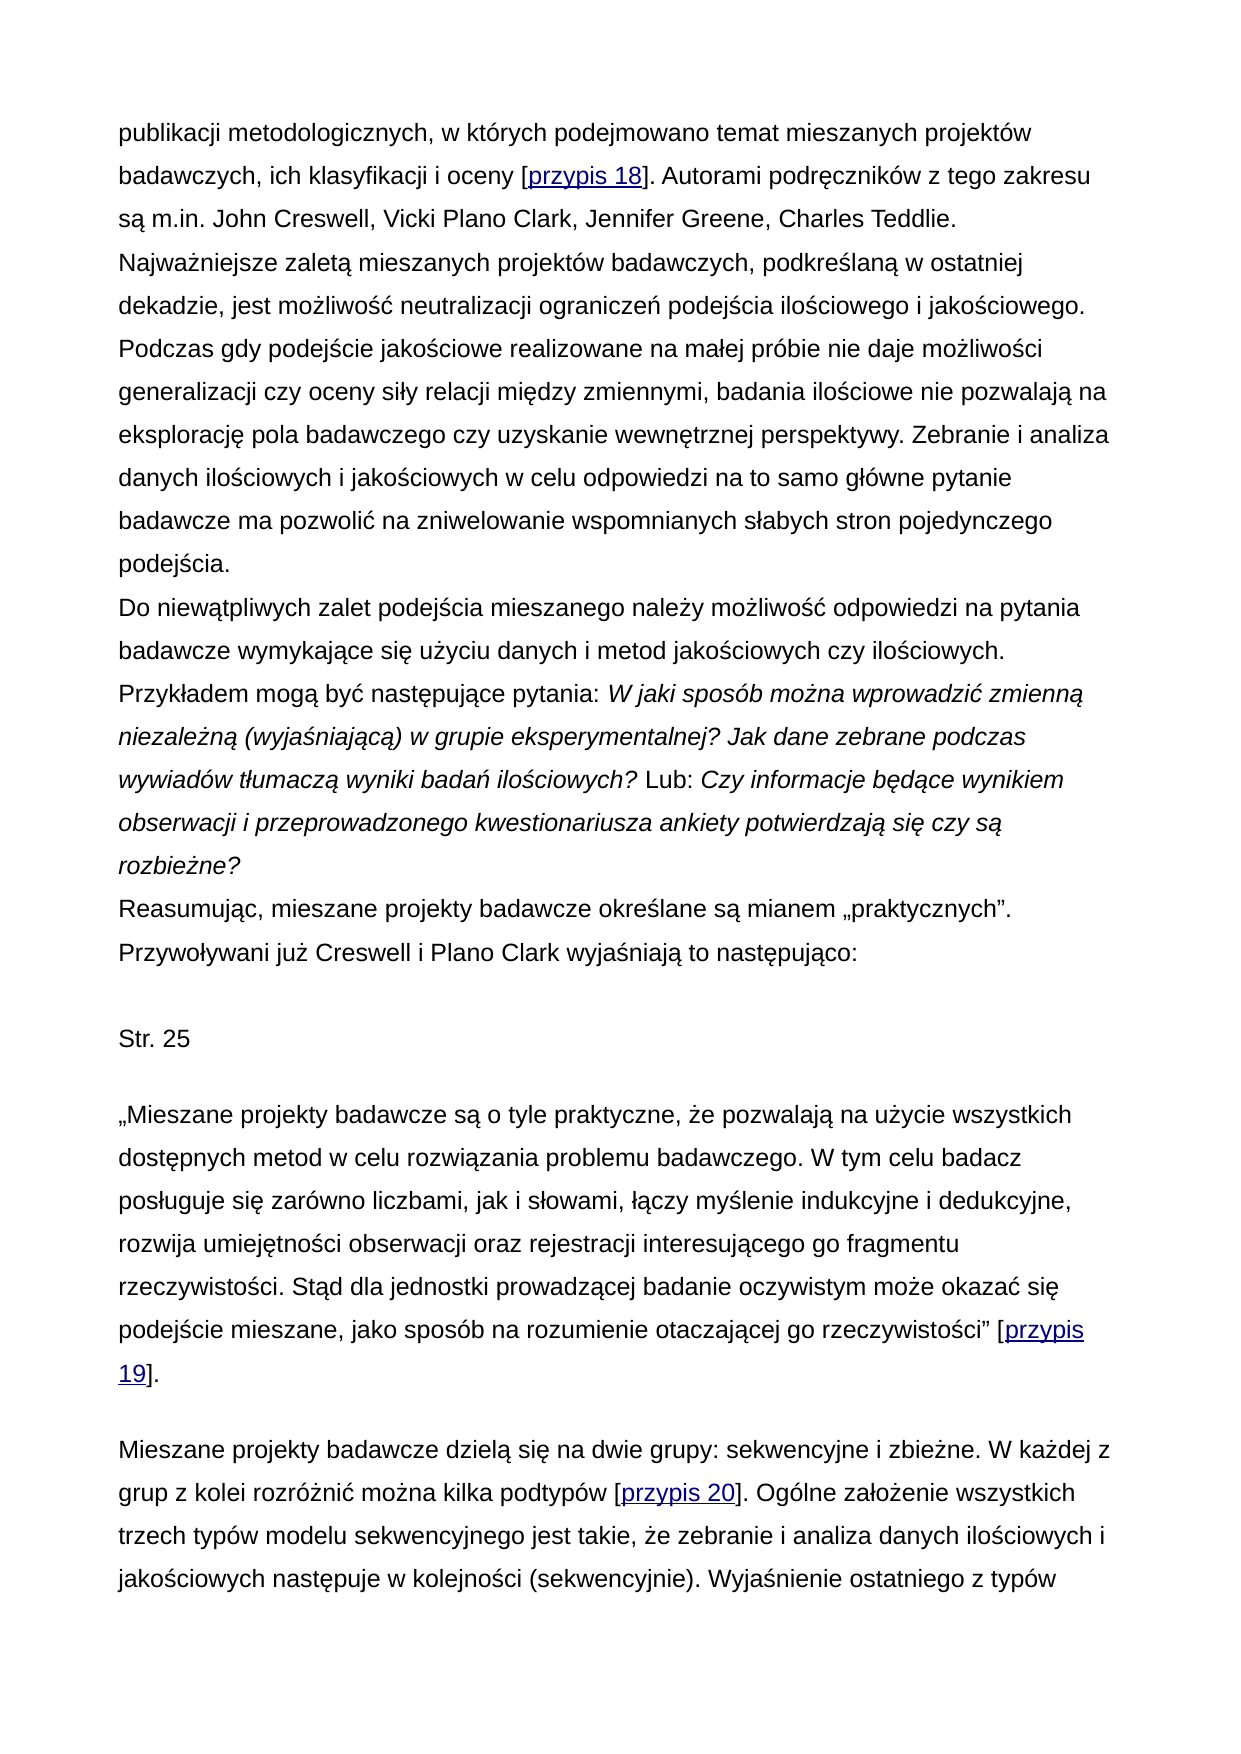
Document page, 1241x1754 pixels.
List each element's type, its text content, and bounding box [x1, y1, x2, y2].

text Mieszane projekty badawcze dzielą się na dwie grupy: sekwencyjne i zbieżne. W każdej z grup z kolei rozróżnić można kilka podtypów [przypis 20]. Ogólne założenie wszystkich trzech typów modelu sekwencyjnego jest takie, że zebranie i analiza danych ilościowych i jakościowych następuje w kolejności (sekwencyjnie). Wyjaśnienie ostatniego z typów [118, 1435, 1122, 1593]
text „Mieszane projekty badawcze są o tyle praktyczne, że pozwalają na użycie wszystkich dostępnych metod w celu rozwiązania problemu badawczego. W tym celu badacz posługuje się zarówno liczbami, jak i słowami, łączy myślenie indukcyjne i dedukcyjne, rozwija umiejętności obserwacji oraz rejestracji interesującego go fragmentu rzeczywistości. Stąd dla jednostki prowadzącej badanie oczywistym może okazać się podejście mieszane, jako sposób na rozumienie otaczającej go rzeczywistości” [przypis 19]. [118, 1067, 1122, 1420]
text Reasumując, mieszane projekty badawcze określane są mianem „praktycznych”. Przywoływani już Creswell i Plano Clark wyjaśniają to następująco: [118, 894, 1122, 966]
text Do niewątpliwych zalet podejścia mieszanego należy możliwość odpowiedzi na pytania badawcze wymykające się użyciu danych i metod jakościowych czy ilościowych. Przykładem mogą być następujące pytania: W jaki sposób można wprowadzić zmienną niezależną (wyjaśniającą) w grupie eksperymentalnej? Jak dane zebrane podczas wywiadów tłumaczą wyniki badań ilościowych? Lub: Czy informacje będące wynikiem obserwacji i przeprowadzonego kwestionariusza ankiety potwierdzają się czy są rozbieżne? [118, 592, 1122, 880]
text publikacji metodologicznych, w których podejmowano temat mieszanych projektów badawczych, ich klasyfikacji i oceny [przypis 18]. Autorami podręczników z tego zakresu są m.in. John Creswell, Vicki Plano Clark, Jennifer Greene, Charles Teddlie. [118, 118, 1122, 233]
text Najważniejsze zaletą mieszanych projektów badawczych, podkreślaną w ostatniej dekadzie, jest możliwość neutralizacji ograniczeń podejścia ilościowego i jakościowego. Podczas gdy podejście jakościowe realizowane na małej próbie nie daje możliwości generalizacji czy oceny siły relacji między zmiennymi, badania ilościowe nie pozwalają na eksplorację pola badawczego czy uzyskanie wewnętrznej perspektywy. Zebranie i analiza danych ilościowych i jakościowych w celu odpowiedzi na to samo główne pytanie badawcze ma pozwolić na zniwelowanie wspomnianych słabych stron pojedynczego podejścia. [118, 247, 1122, 578]
text Str. 25 [118, 1024, 1122, 1052]
